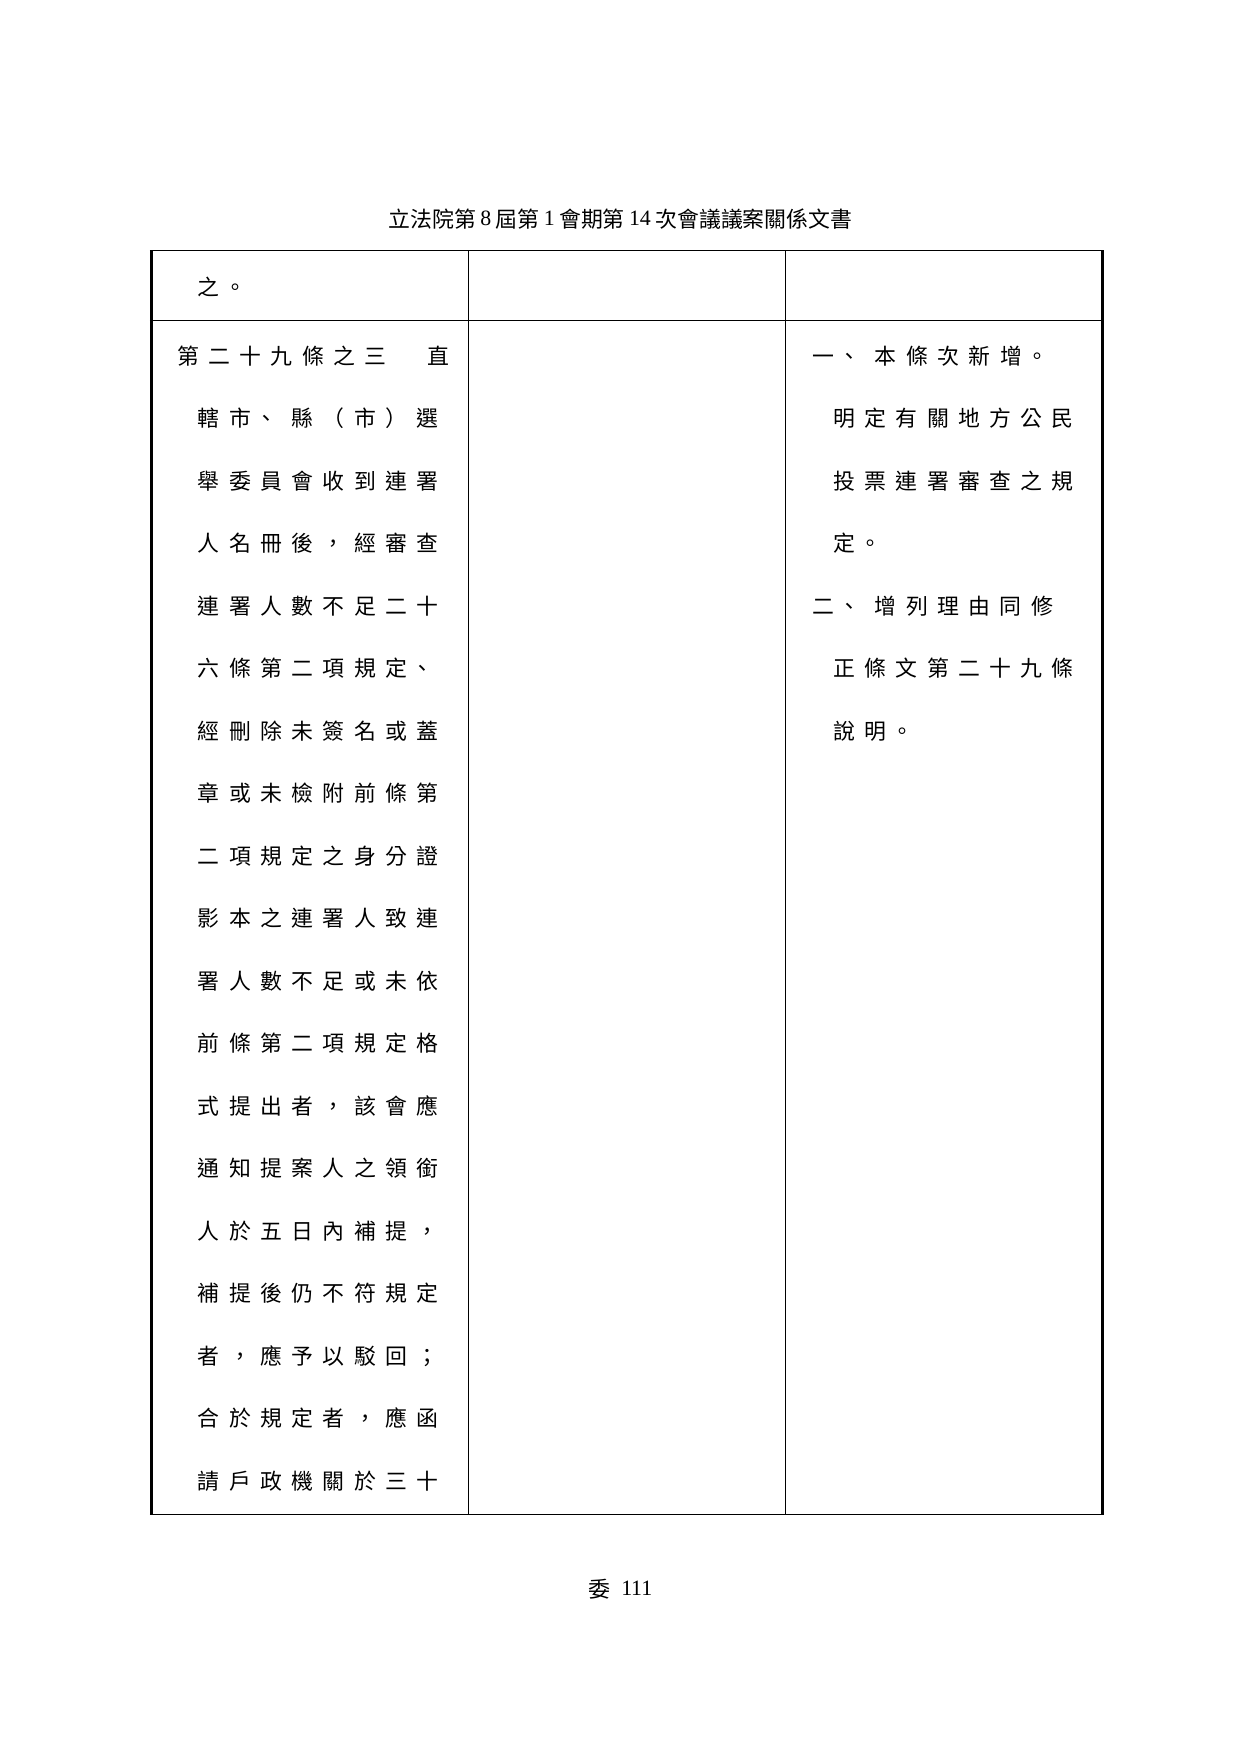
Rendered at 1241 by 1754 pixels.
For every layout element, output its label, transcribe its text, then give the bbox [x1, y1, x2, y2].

table_cell [469, 321, 785, 1514]
table_cell [786, 251, 1101, 319]
table_cell 一、本條次新增。明定有關地方公民投票連署審查之規定。 二、增列理由同修正條文第二十九條說明。 [786, 321, 1101, 1514]
table_cell 第二十九條之三 直轄市、縣（市）選舉委員會收到連署人名冊後，經審查連署人數不足二十六條第二項規定、經刪除未簽名或蓋章或未檢附前條第二項規定之身分證影本之連署人致連署人數不足或未依前條第二項規定格式提出者，該會應通知提案人之領銜人於五日內補提，補提後仍不符規定者，應予以駁回；合於規定者，應函請戶政機關於三十 [153, 321, 468, 1514]
table_cell 之。 [153, 251, 468, 319]
table_cell [469, 251, 785, 319]
